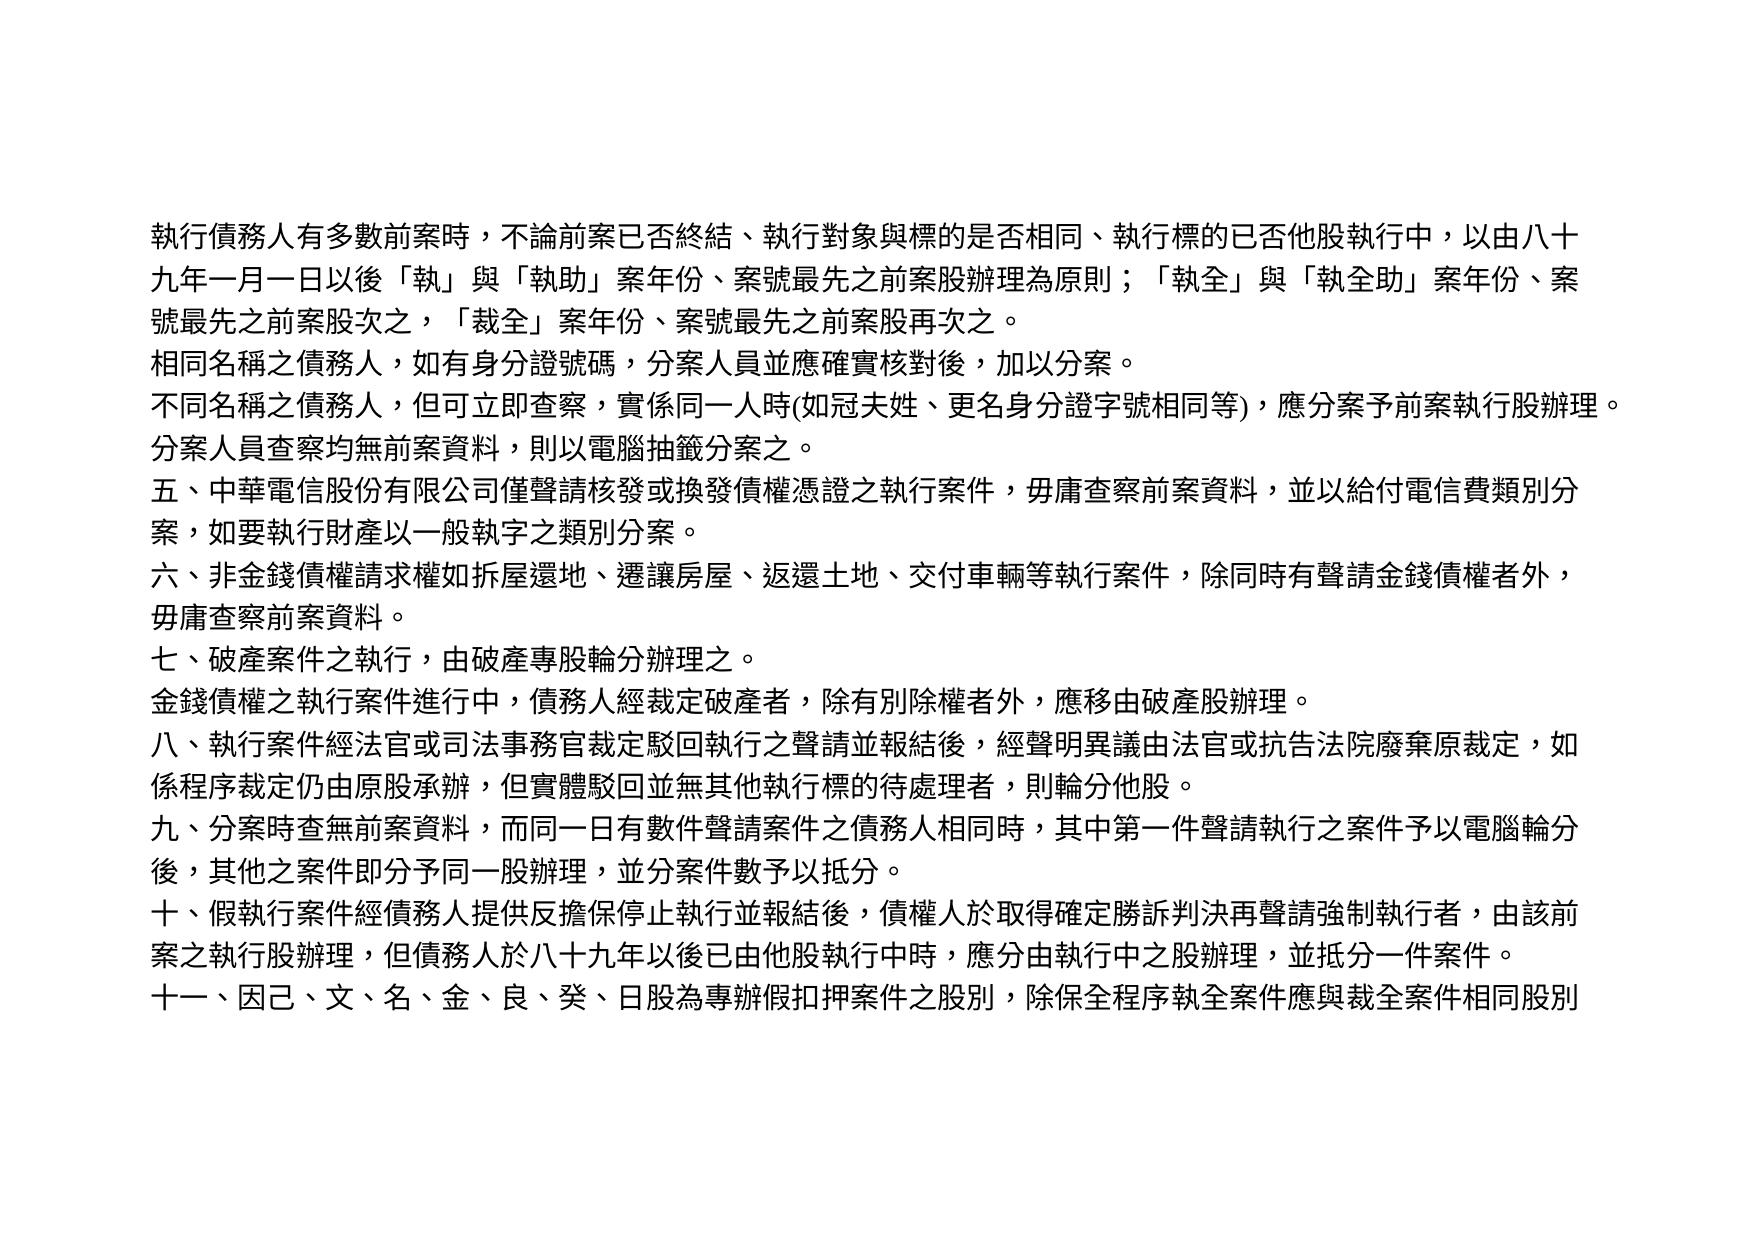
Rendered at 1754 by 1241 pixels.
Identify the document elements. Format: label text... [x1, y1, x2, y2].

text 十一、因己、文、名、金、良、癸、日股為專辦假扣押案件之股別，除保全程序執全案件應與裁全案件相同股別 [150, 975, 1604, 1017]
text 分案人員查察均無前案資料，則以電腦抽籤分案之。 [150, 425, 1604, 468]
text 六、非金錢債權請求權如拆屋還地、遷讓房屋、返還土地、交付車輛等執行案件，除同時有聲請金錢債權者外，毋庸查察前案資料。 [150, 552, 1604, 637]
text 金錢債權之執行案件進行中，債務人經裁定破產者，除有別除權者外，應移由破產股辦理。 [150, 679, 1604, 721]
text 七、破產案件之執行，由破產專股輪分辦理之。 [150, 637, 1604, 679]
text 九、分案時查無前案資料，而同一日有數件聲請案件之債務人相同時，其中第一件聲請執行之案件予以電腦輪分後，其他之案件即分予同一股辦理，並分案件數予以抵分。 [150, 806, 1604, 891]
text 五、中華電信股份有限公司僅聲請核發或換發債權憑證之執行案件，毋庸查察前案資料，並以給付電信費類別分案，如要執行財產以一般執字之類別分案。 [150, 468, 1604, 552]
text 執行債務人有多數前案時，不論前案已否終結、執行對象與標的是否相同、執行標的已否他股執行中，以由八十九年一月一日以後「執」與「執助」案年份、案號最先之前案股辦理為原則；「執全」與「執全助」案年份、案號最先之前案股次之，「裁全」案年份、案號最先之前案股再次之。 [150, 214, 1604, 341]
text 相同名稱之債務人，如有身分證號碼，分案人員並應確實核對後，加以分案。 [150, 341, 1604, 383]
text 不同名稱之債務人，但可立即查察，實係同一人時(如冠夫姓、更名身分證字號相同等)，應分案予前案執行股辦理。 [150, 383, 1604, 425]
text 八、執行案件經法官或司法事務官裁定駁回執行之聲請並報結後，經聲明異議由法官或抗告法院廢棄原裁定，如係程序裁定仍由原股承辦，但實體駁回並無其他執行標的待處理者，則輪分他股。 [150, 721, 1604, 806]
text 十、假執行案件經債務人提供反擔保停止執行並報結後，債權人於取得確定勝訴判決再聲請強制執行者，由該前案之執行股辦理，但債務人於八十九年以後已由他股執行中時，應分由執行中之股辦理，並抵分一件案件。 [150, 891, 1604, 975]
